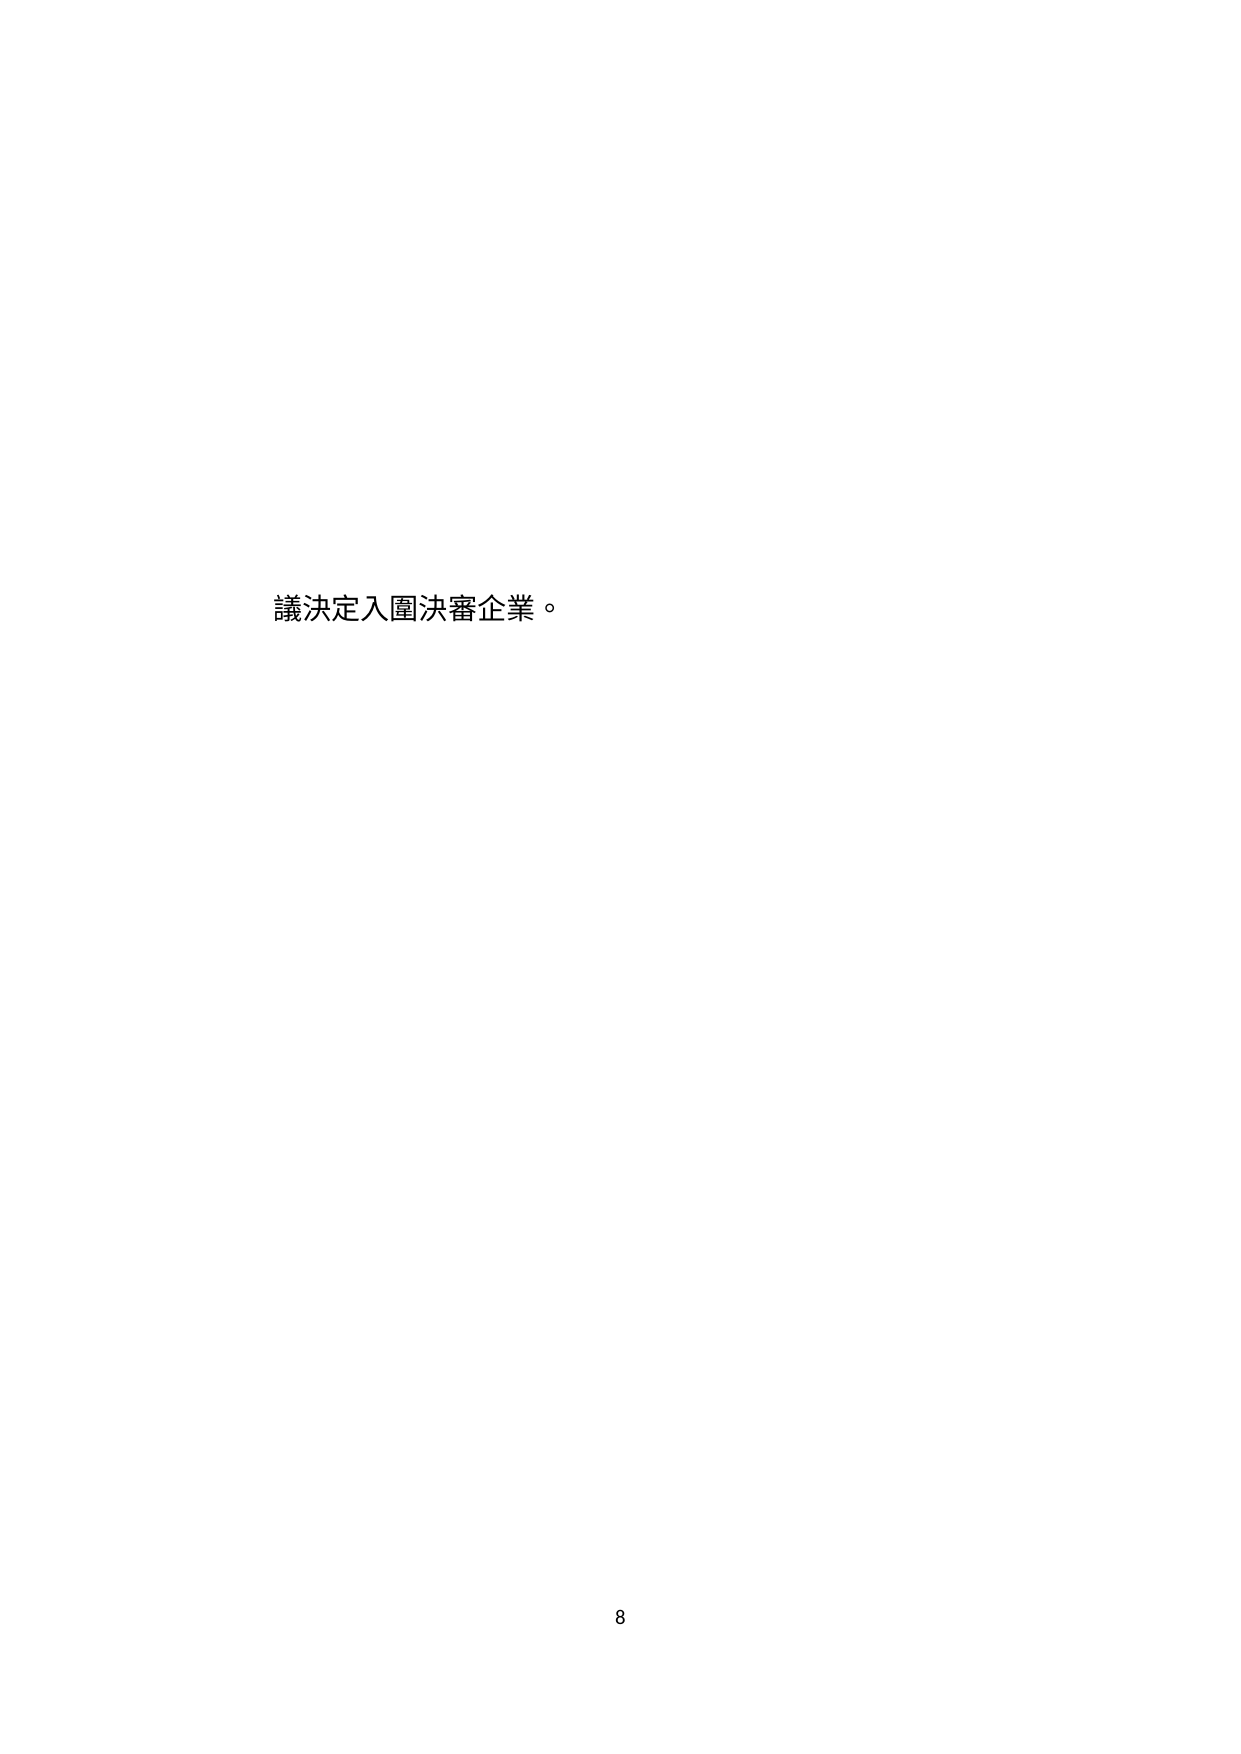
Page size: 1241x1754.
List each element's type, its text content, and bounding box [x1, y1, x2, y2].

list 議決定入圍決審企業。 [251, 565, 1107, 627]
